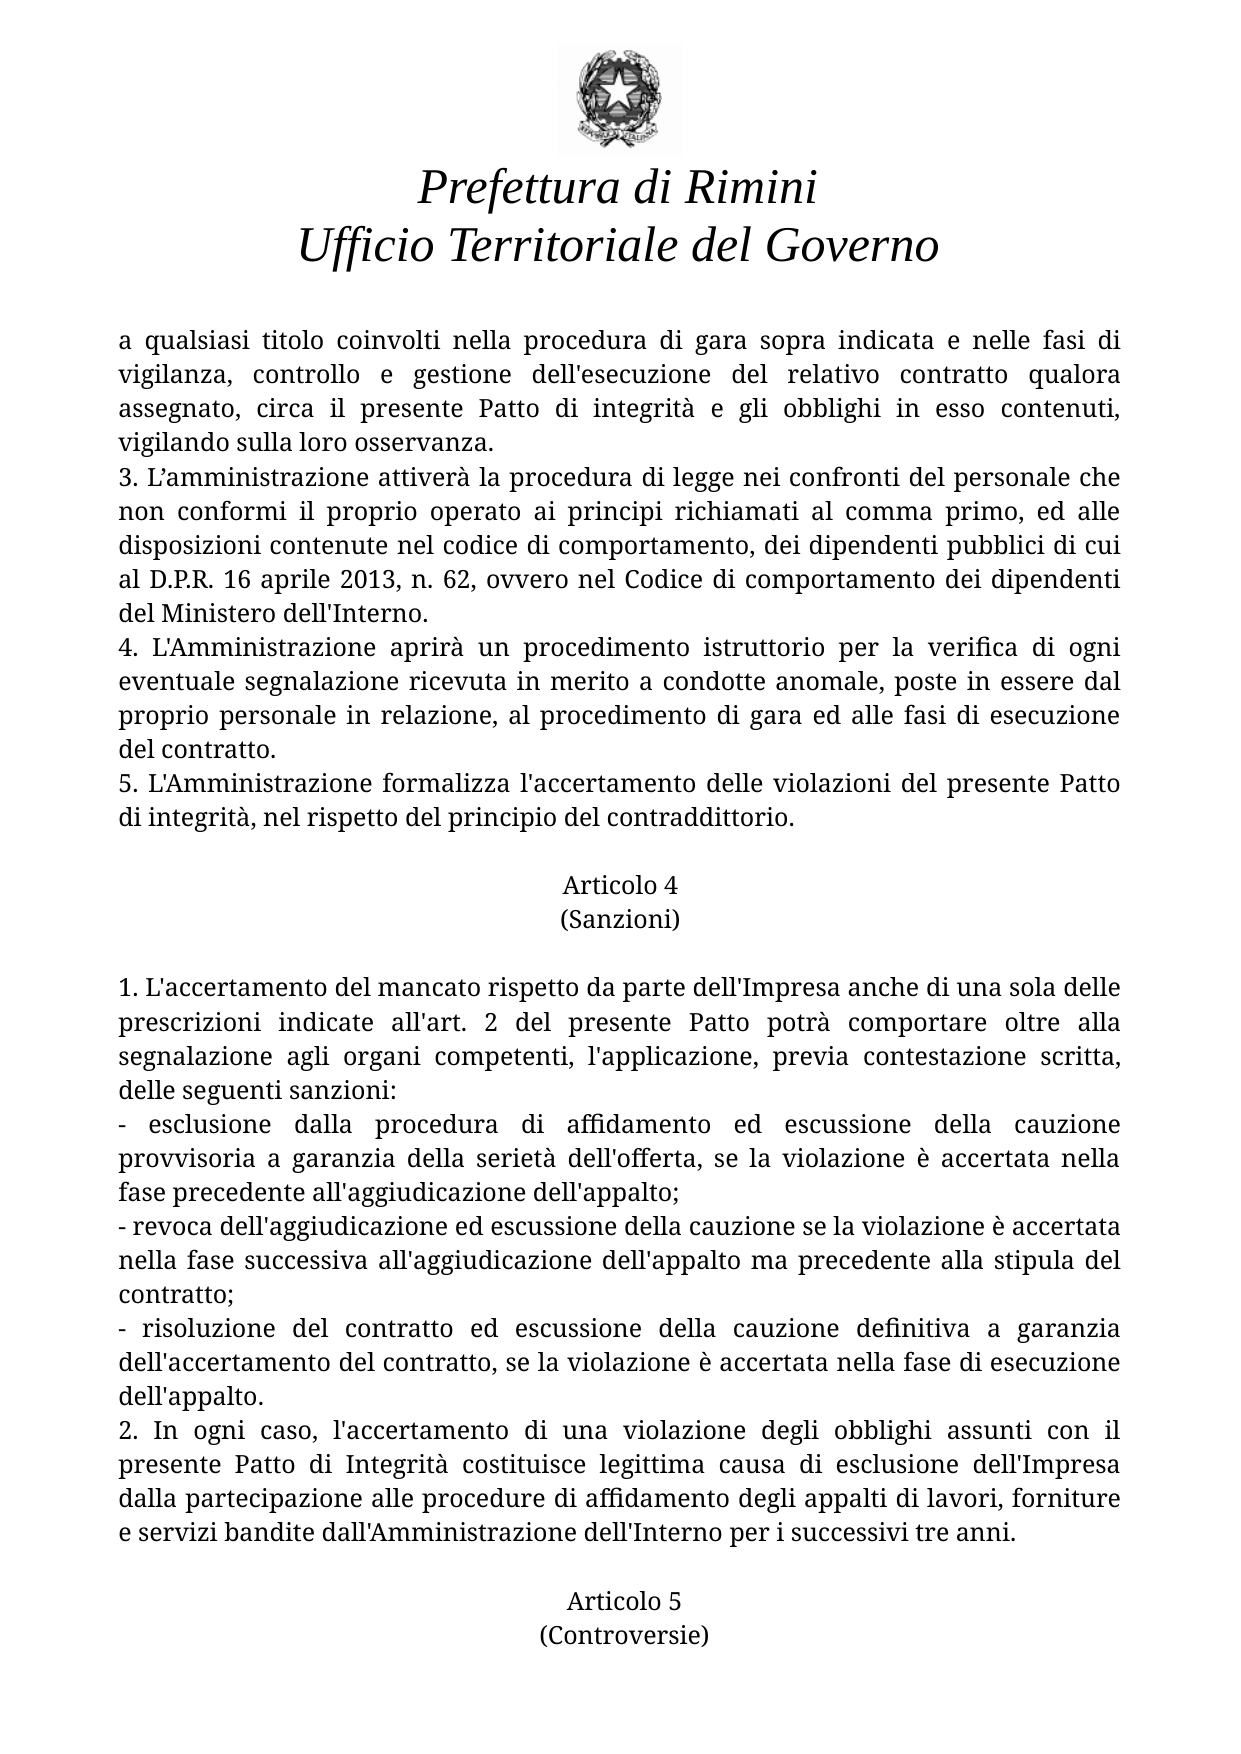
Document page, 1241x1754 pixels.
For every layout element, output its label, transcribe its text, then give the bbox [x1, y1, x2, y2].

text 4. L'Amministrazione aprirà un procedimento istruttorio per la verifica di ogni eventuale segnalazione ricevuta in merito a condotte anomale, poste in essere dal proprio personale in relazione, al procedimento di gara ed alle fasi di esecuzione del contratto. [118, 629, 1122, 766]
text Articolo 4 [118, 868, 1122, 902]
text (Sanzioni) [118, 902, 1122, 936]
text 2. In ogni caso, l'accertamento di una violazione degli obblighi assunti con il presente Patto di Integrità costituisce legittima causa di esclusione dell'Impresa dalla partecipazione alle procedure di affidamento degli appalti di lavori, forniture e servizi bandite dall'Amministrazione dell'Interno per i successivi tre anni. [118, 1413, 1122, 1549]
text 1. L'accertamento del mancato rispetto da parte dell'Impresa anche di una sola delle prescrizioni indicate all'art. 2 del presente Patto potrà comportare oltre alla segnalazione agli organi competenti, l'applicazione, previa contestazione scritta, delle seguenti sanzioni: [118, 970, 1122, 1106]
text a qualsiasi titolo coinvolti nella procedura di gara sopra indicata e nelle fasi di vigilanza, controllo e gestione dell'esecuzione del relativo contratto qualora assegnato, circa il presente Patto di integrità e gli obblighi in esso contenuti, vigilando sulla loro osservanza. [118, 323, 1122, 459]
text - risoluzione del contratto ed escussione della cauzione definitiva a garanzia dell'accertamento del contratto, se la violazione è accertata nella fase di esecuzione dell'appalto. [118, 1311, 1122, 1413]
text Articolo 5 [118, 1583, 1122, 1617]
text - esclusione dalla procedura di affidamento ed escussione della cauzione provvisoria a garanzia della serietà dell'offerta, se la violazione è accertata nella fase precedente all'aggiudicazione dell'appalto; [118, 1106, 1122, 1208]
text (Controversie) [118, 1617, 1122, 1651]
text - revoca dell'aggiudicazione ed escussione della cauzione se la violazione è accertata nella fase successiva all'aggiudicazione dell'appalto ma precedente alla stipula del contratto; [118, 1208, 1122, 1311]
text 3. L’amministrazione attiverà la procedura di legge nei confronti del personale che non conformi il proprio operato ai principi richiamati al comma primo, ed alle disposizioni contenute nel codice di comportamento, dei dipendenti pubblici di cui al D.P.R. 16 aprile 2013, n. 62, ovvero nel Codice di comportamento dei dipendenti del Ministero dell'Interno. [118, 459, 1122, 629]
text 5. L'Amministrazione formalizza l'accertamento delle violazioni del presente Patto di integrità, nel rispetto del principio del contraddittorio. [118, 766, 1122, 834]
